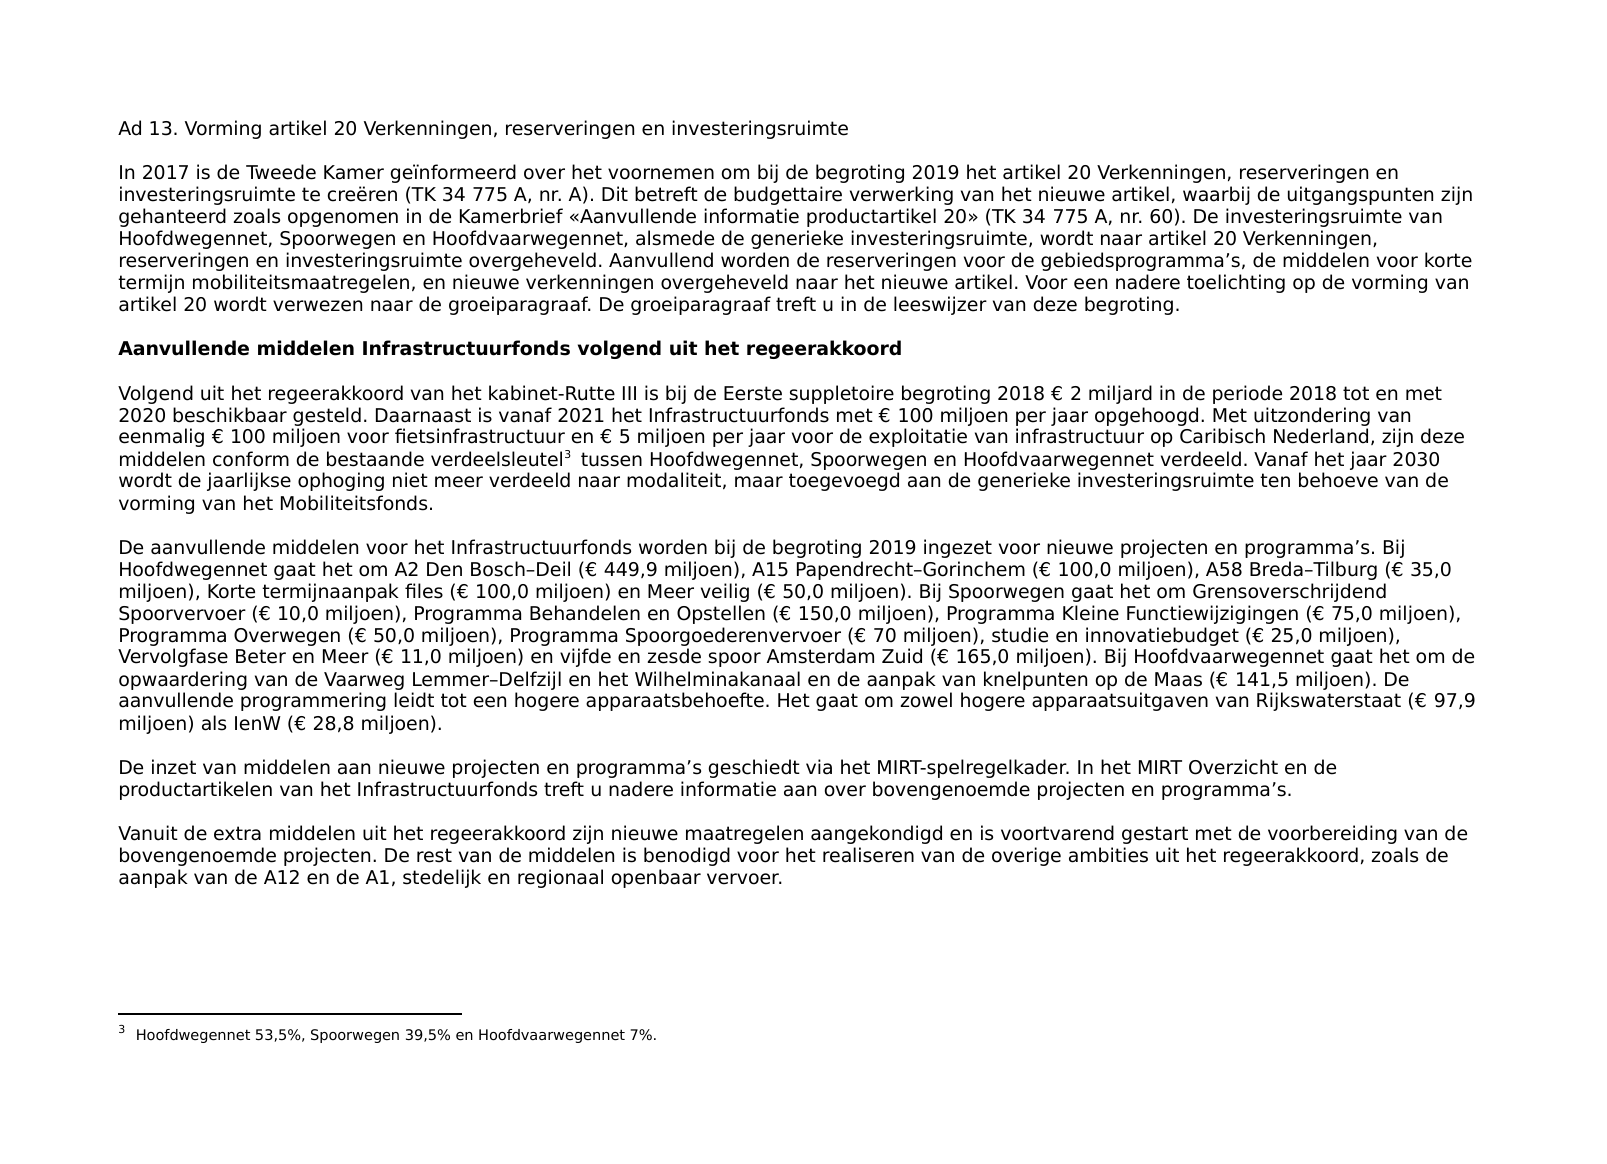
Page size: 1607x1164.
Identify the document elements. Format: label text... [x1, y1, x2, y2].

text In 2017 is de Tweede Kamer geïnformeerd over het voornemen om bij de begroting 2019 het artikel 20 Verkenningen, reserveringen en investeringsruimte te creëren (TK 34 775 A, nr. A). Dit betreft de budgettaire verwerking van het nieuwe artikel, waarbij de uitgangspunten zijn gehanteerd zoals opgenomen in de Kamerbrief «Aanvullende informatie productartikel 20» (TK 34 775 A, nr. 60). De investeringsruimte van Hoofdwegennet, Spoorwegen en Hoofdvaarwegennet, alsmede de generieke investeringsruimte, wordt naar artikel 20 Verkenningen, reserveringen en investeringsruimte overgeheveld. Aanvullend worden de reserveringen voor de gebiedsprogramma’s, de middelen voor korte termijn mobiliteitsmaatregelen, en nieuwe verkenningen overgeheveld naar het nieuwe artikel. Voor een nadere toelichting op de vorming van artikel 20 wordt verwezen naar de groeiparagraaf. De groeiparagraaf treft u in de leeswijzer van deze begroting. [118, 162, 1488, 316]
text Vanuit de extra middelen uit het regeerakkoord zijn nieuwe maatregelen aangekondigd en is voortvarend gestart met de voorbereiding van de bovengenoemde projecten. De rest van de middelen is benodigd voor het realiseren van de overige ambities uit het regeerakkoord, zoals de aanpak van de A12 en de A1, stedelijk en regionaal openbaar vervoer. [118, 823, 1488, 889]
text Volgend uit het regeerakkoord van het kabinet-Rutte III is bij de Eerste suppletoire begroting 2018 € 2 miljard in de periode 2018 tot en met 2020 beschikbaar gesteld. Daarnaast is vanaf 2021 het Infrastructuurfonds met € 100 miljoen per jaar opgehoogd. Met uitzondering van eenmalig € 100 miljoen voor fietsinfrastructuur en € 5 miljoen per jaar voor de exploitatie van infrastructuur op Caribisch Nederland, zijn deze middelen conform de bestaande verdeelsleutel tussen Hoofdwegennet, Spoorwegen en Hoofdvaarwegennet verdeeld. Vanaf het jaar 2030 wordt de jaarlijkse ophoging niet meer verdeeld naar modaliteit, maar toegevoegd aan de generieke investeringsruimte ten behoeve van de vorming van het Mobiliteitsfonds. [118, 382, 1488, 514]
subtitle Ad 13. Vorming artikel 20 Verkenningen, reserveringen en investeringsruimte [118, 118, 1488, 140]
subtitle Aanvullende middelen Infrastructuurfonds volgend uit het regeerakkoord [118, 338, 1488, 360]
text De inzet van middelen aan nieuwe projecten en programma’s geschiedt via het MIRT-spelregelkader. In het MIRT Overzicht en de productartikelen van het Infrastructuurfonds treft u nadere informatie aan over bovengenoemde projecten en programma’s. [118, 757, 1488, 801]
text De aanvullende middelen voor het Infrastructuurfonds worden bij de begroting 2019 ingezet voor nieuwe projecten en programma’s. Bij Hoofdwegennet gaat het om A2 Den Bosch–Deil (€ 449,9 miljoen), A15 Papendrecht–Gorinchem (€ 100,0 miljoen), A58 Breda–Tilburg (€ 35,0 miljoen), Korte termijnaanpak files (€ 100,0 miljoen) en Meer veilig (€ 50,0 miljoen). Bij Spoorwegen gaat het om Grensoverschrijdend Spoorvervoer (€ 10,0 miljoen), Programma Behandelen en Opstellen (€ 150,0 miljoen), Programma Kleine Functiewijzigingen (€ 75,0 miljoen), Programma Overwegen (€ 50,0 miljoen), Programma Spoorgoederenvervoer (€ 70 miljoen), studie en innovatiebudget (€ 25,0 miljoen), Vervolgfase Beter en Meer (€ 11,0 miljoen) en vijfde en zesde spoor Amsterdam Zuid (€ 165,0 miljoen). Bij Hoofdvaarwegennet gaat het om de opwaardering van de Vaarweg Lemmer–Delfzijl en het Wilhelminakanaal en de aanpak van knelpunten op de Maas (€ 141,5 miljoen). De aanvullende programmering leidt tot een hogere apparaatsbehoefte. Het gaat om zowel hogere apparaatsuitgaven van Rijkswaterstaat (€ 97,9 miljoen) als IenW (€ 28,8 miljoen). [118, 537, 1488, 734]
text Hoofdwegennet 53,5%, Spoorwegen 39,5% en Hoofdvaarwegennet 7%. [118, 1023, 1488, 1045]
